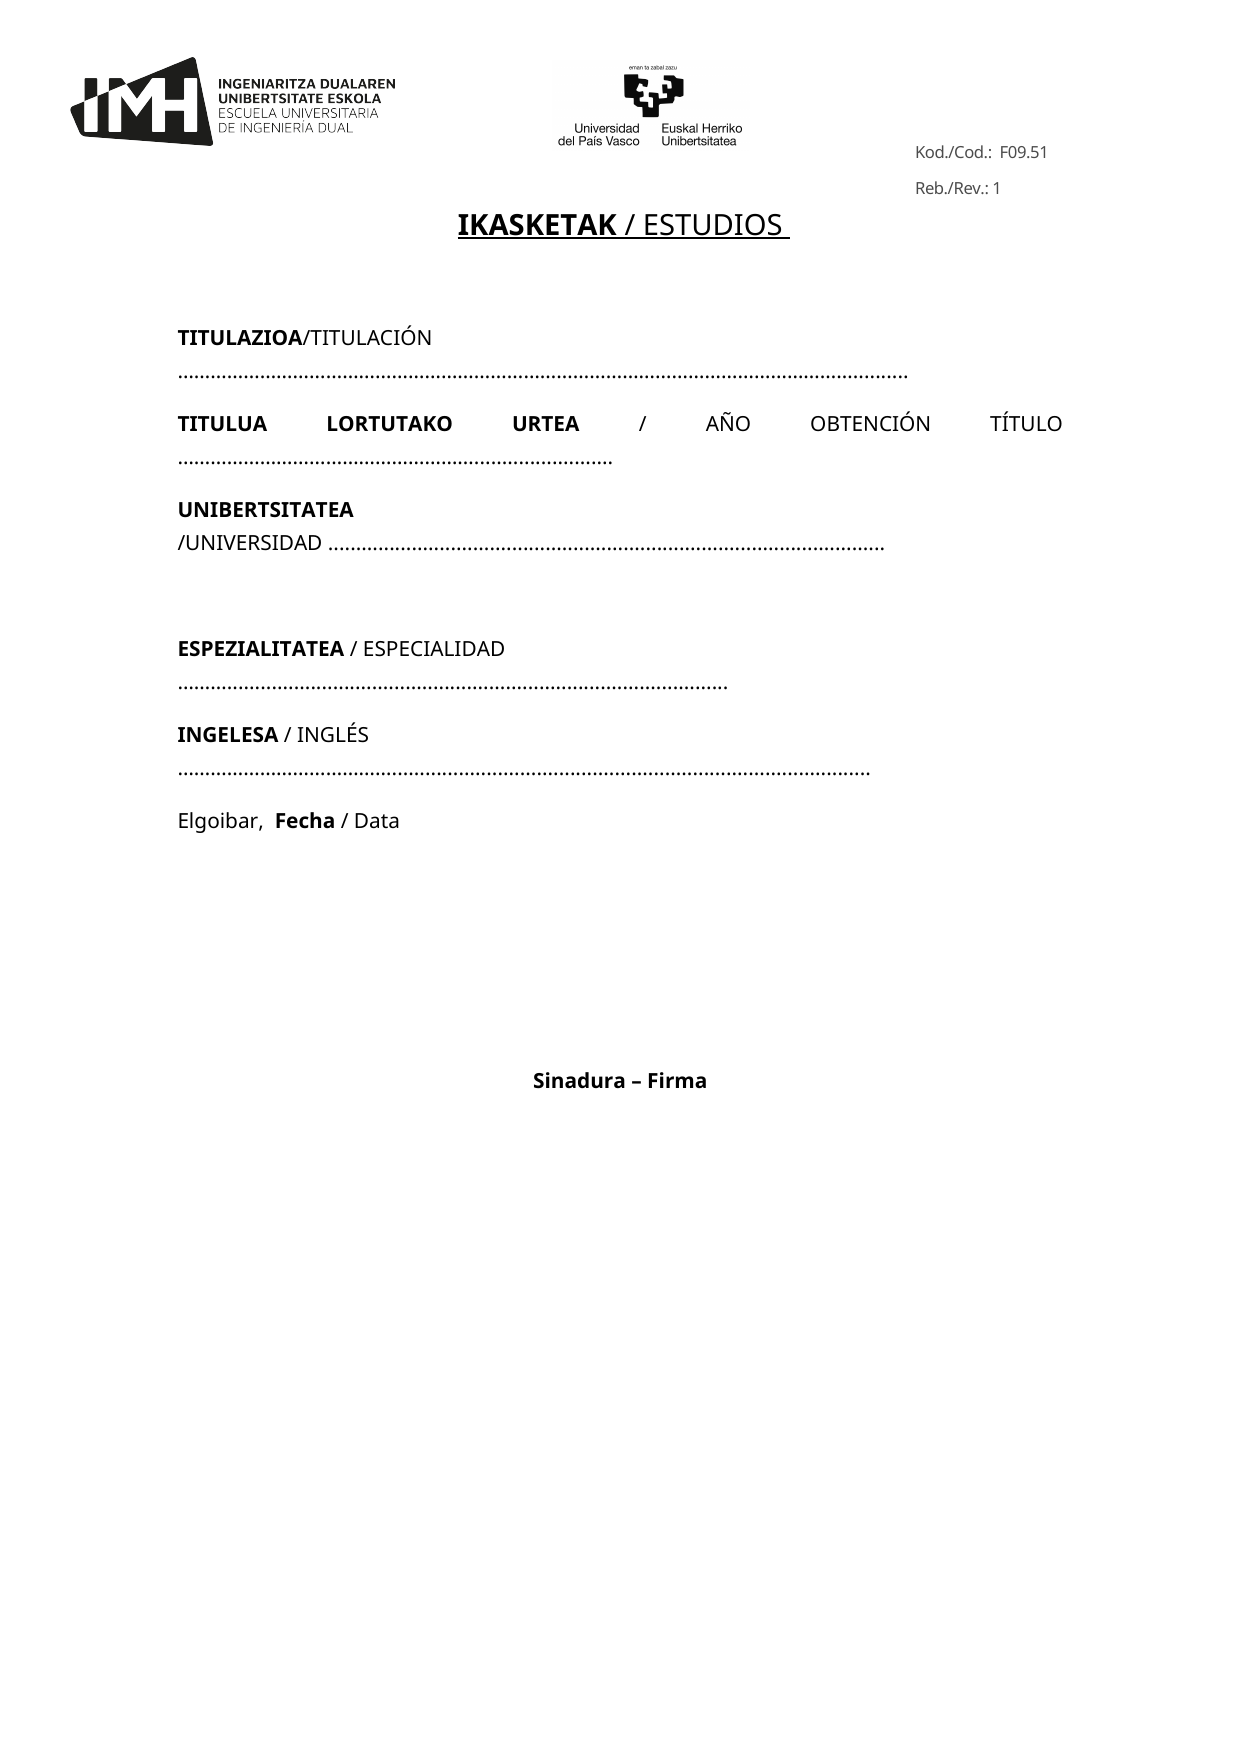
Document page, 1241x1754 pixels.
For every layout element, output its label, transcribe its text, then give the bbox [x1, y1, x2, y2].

text ESPEZIALITATEA / ESPECIALIDAD ……….......................................................................................... [177, 634, 1063, 695]
text IKASKETAK / ESTUDIOS [177, 204, 1063, 243]
text Sinadura – Firma [177, 1066, 1063, 1094]
text Elgoibar, Fecha / Data [177, 806, 1063, 835]
picture [70, 57, 396, 146]
text TITULAZIOA/TITULACIÓN …………………………………………………………………………………………………………….......... [177, 323, 1063, 384]
text UNIBERTSITATEA /UNIVERSIDAD .................................................................................................... [177, 495, 1063, 556]
text TITULUA LORTUTAKO URTEA / AÑO OBTENCIÓN TÍTULO ………………………………………………......................... [177, 409, 1063, 470]
text INGELESA / INGLÉS …………………………………...................................................................................... [177, 720, 1063, 781]
picture [552, 60, 750, 151]
